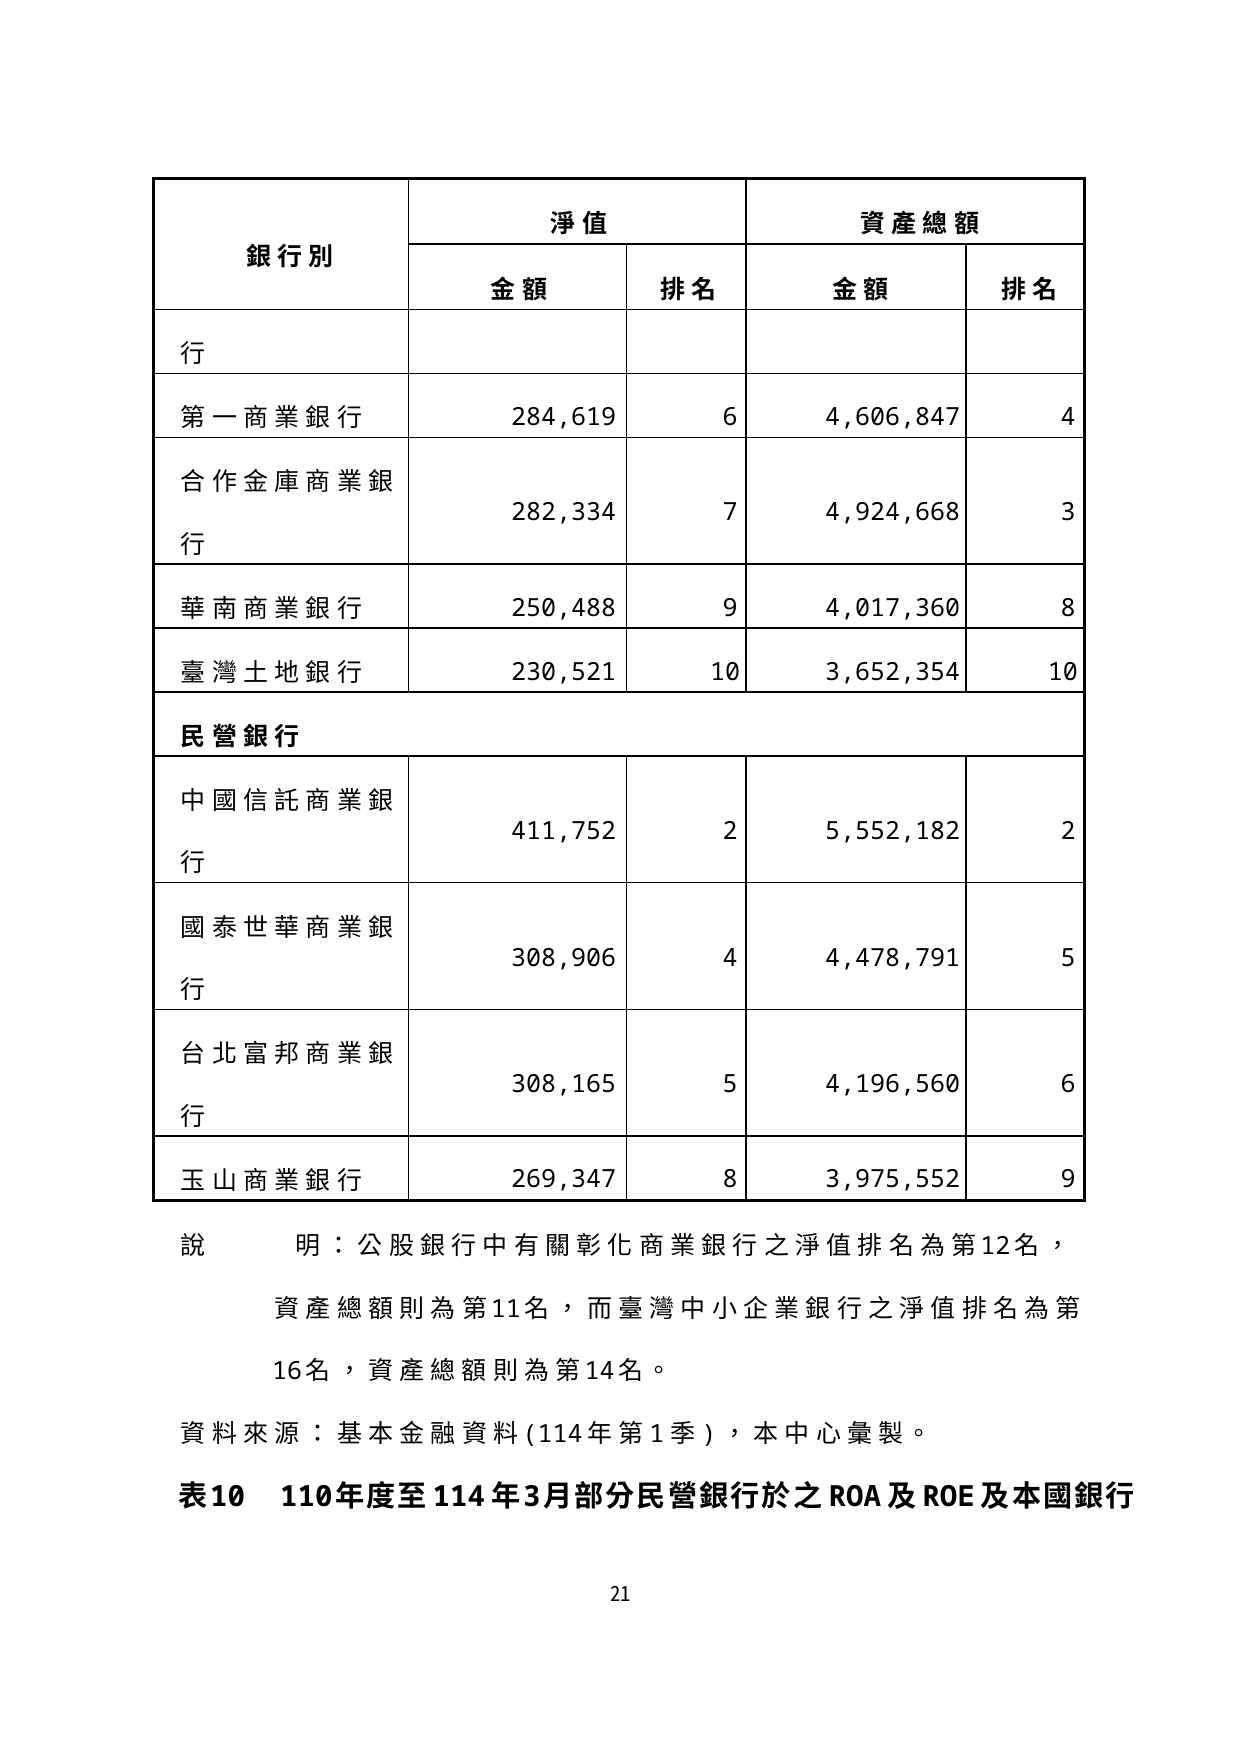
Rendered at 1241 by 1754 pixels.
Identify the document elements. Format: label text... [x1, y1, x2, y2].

table_cell [409, 310, 626, 372]
table_cell 排名 [627, 245, 745, 308]
table_cell 5,552,182 [747, 757, 965, 882]
table_cell 250,488 [409, 565, 626, 627]
table_cell 308,906 [409, 883, 626, 1008]
table_cell 國泰世華商業銀行 [155, 883, 408, 1008]
table_cell 9 [627, 565, 745, 627]
table_cell 269,347 [409, 1137, 626, 1199]
table_cell 2 [627, 757, 745, 882]
table_cell 3,975,552 [747, 1137, 965, 1199]
table_cell 284,619 [409, 374, 626, 437]
table_cell 411,752 [409, 757, 626, 882]
table_cell 臺灣土地銀行 [155, 629, 408, 691]
table_cell 10 [967, 629, 1083, 691]
table_cell 5 [967, 883, 1083, 1008]
table_cell 10 [627, 629, 745, 691]
text 說 明：公股銀行中有關彰化商業銀行之淨值排名為第12名，資產總額則為第11名，而臺灣中小企業銀行之淨值排名為第16名，資產總額則為第14名。 [148, 1202, 1092, 1390]
table_cell 3 [967, 438, 1083, 563]
table_cell [967, 310, 1083, 372]
text 資料來源：基本金融資料(114年第1季)，本中心彙製。 [148, 1390, 1122, 1452]
table_cell 8 [967, 565, 1083, 627]
table_cell 4,606,847 [747, 374, 965, 437]
table_cell 民營銀行 [155, 693, 1083, 755]
table_header 銀行別 [155, 180, 408, 308]
table_cell 4,017,360 [747, 565, 965, 627]
table_cell 230,521 [409, 629, 626, 691]
table_cell 中國信託商業銀行 [155, 757, 408, 882]
table_cell 金額 [409, 245, 626, 308]
table_cell 排名 [967, 245, 1083, 308]
table_cell 282,334 [409, 438, 626, 563]
table_header 淨值 [409, 180, 745, 243]
table_cell 9 [967, 1137, 1083, 1199]
table_cell 行 [155, 310, 408, 372]
table_cell 6 [967, 1010, 1083, 1135]
table_cell 7 [627, 438, 745, 563]
table_cell 玉山商業銀行 [155, 1137, 408, 1199]
table_cell 308,165 [409, 1010, 626, 1135]
table_cell 4,196,560 [747, 1010, 965, 1135]
table_cell [747, 310, 965, 372]
text 表10 110年度至114年3月部分民營銀行於之ROA及ROE及本國銀行 [148, 1452, 1151, 1515]
table_cell 4 [627, 883, 745, 1008]
table_cell 第一商業銀行 [155, 374, 408, 437]
table_cell 4,478,791 [747, 883, 965, 1008]
table_cell [627, 310, 745, 372]
table_cell 8 [627, 1137, 745, 1199]
table_cell 華南商業銀行 [155, 565, 408, 627]
table_header 資產總額 [747, 180, 1083, 243]
table_cell 6 [627, 374, 745, 437]
table_cell 金額 [747, 245, 965, 308]
table_cell 4 [967, 374, 1083, 437]
table_cell 4,924,668 [747, 438, 965, 563]
table_cell 2 [967, 757, 1083, 882]
table_cell 3,652,354 [747, 629, 965, 691]
table_cell 5 [627, 1010, 745, 1135]
table_cell 台北富邦商業銀行 [155, 1010, 408, 1135]
table_cell 合作金庫商業銀行 [155, 438, 408, 563]
